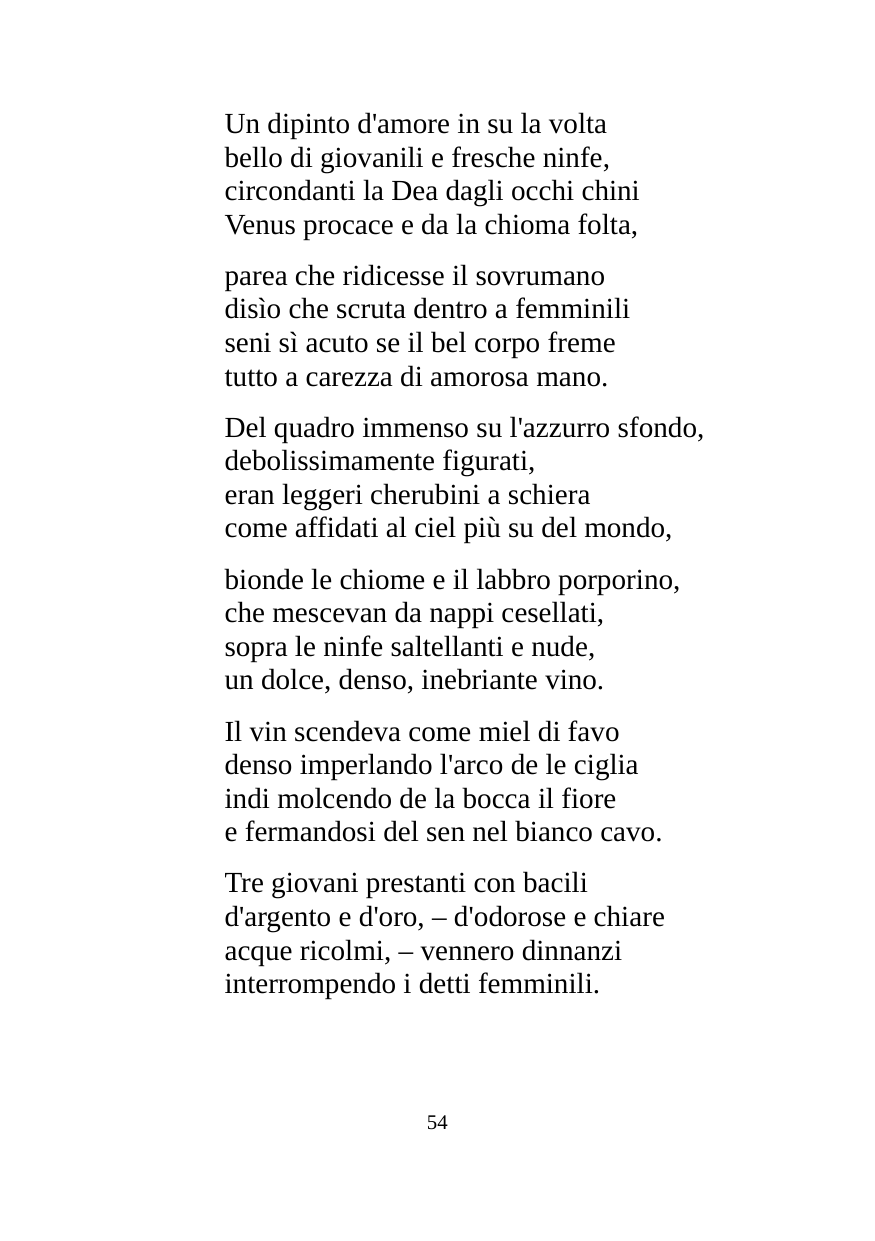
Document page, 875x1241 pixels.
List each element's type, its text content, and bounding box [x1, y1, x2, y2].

text parea che ridicesse il sovrumano disìo che scruta dentro a femminili seni sì acuto se il bel corpo freme tutto a carezza di amorosa mano. [224, 258, 768, 392]
text Un dipinto d'amore in su la volta bello di giovanili e fresche ninfe, circondanti la Dea dagli occhi chini Venus procace e da la chioma folta, [224, 106, 768, 240]
text Tre giovani prestanti con bacili d'argento e d'oro, – d'odorose e chiare acque ricolmi, – vennero dinnanzi interrompendo i detti femminili. [224, 866, 768, 1000]
text Del quadro immenso su l'azzurro sfondo, debolissimamente figurati, eran leggeri cherubini a schiera come affidati al ciel più su del mondo, [224, 410, 768, 544]
text Il vin scendeva come miel di favo denso imperlando l'arco de le ciglia indi molcendo de la bocca il fiore e fermandosi del sen nel bianco cavo. [224, 714, 768, 848]
text bionde le chiome e il labbro porporino, che mescevan da nappi cesellati, sopra le ninfe saltellanti e nude, un dolce, denso, inebriante vino. [224, 562, 768, 696]
